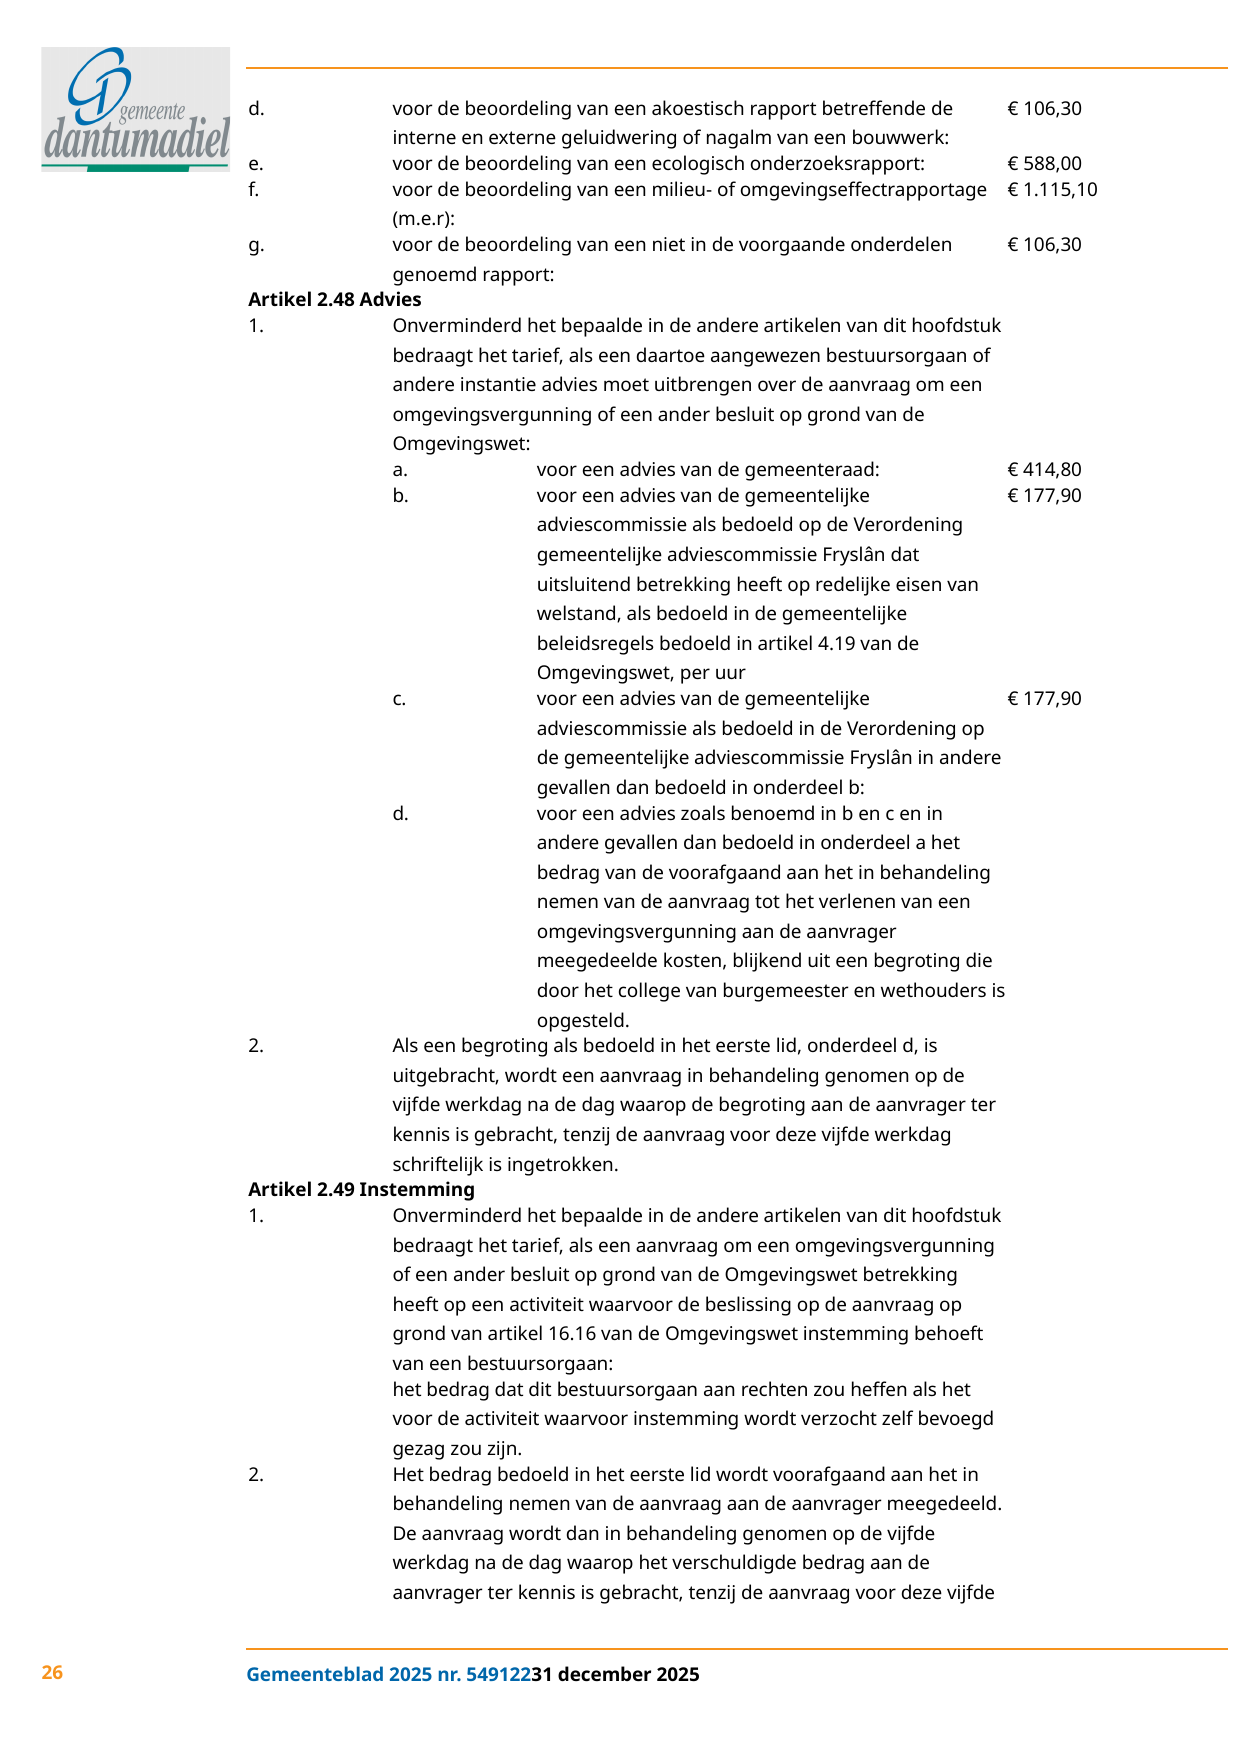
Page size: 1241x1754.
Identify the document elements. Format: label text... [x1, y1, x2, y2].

table_cell [1007, 1202, 1152, 1376]
table_cell Als een begroting als bedoeld in het eerste lid, onderdeel d, is uitgebracht, wordt een aanvraag in behandeling genomen op de vijfde werkdag na de dag waarop de begroting aan de aanvrager ter kennis is gebracht, tenzij de aanvraag voor deze vijfde werkdag schriftelijk is ingetrokken. [392, 1033, 1007, 1177]
table_cell [248, 685, 392, 800]
table_cell f. [248, 176, 392, 231]
table_cell voor de beoordeling van een ecologisch onderzoeksrapport: [392, 150, 1007, 176]
picture [41, 47, 231, 172]
table_cell a. [392, 456, 537, 482]
table_cell € 177,90 [1007, 482, 1152, 685]
table_cell het bedrag dat dit bestuursorgaan aan rechten zou heffen als het voor de activiteit waarvoor instemming wordt verzocht zelf bevoegd gezag zou zijn. [392, 1376, 1007, 1461]
table_cell voor de beoordeling van een milieu- of omgevingseffectrapportage (m.e.r): [392, 176, 1007, 231]
table_cell d. [248, 95, 392, 150]
table_cell voor een advies van de gemeenteraad: [537, 456, 1007, 482]
table_cell 2. [248, 1461, 392, 1605]
table_cell voor een advies van de gemeentelijke adviescommissie als bedoeld in de Verordening op de gemeentelijke adviescommissie Fryslân in andere gevallen dan bedoeld in onderdeel b: [537, 685, 1007, 800]
table_cell g. [248, 231, 392, 286]
table_cell [248, 456, 392, 482]
table_cell Onverminderd het bepaalde in de andere artikelen van dit hoofdstuk bedraagt het tarief, als een aanvraag om een omgevingsvergunning of een ander besluit op grond van de Omgevingswet betrekking heeft op een activiteit waarvoor de beslissing op de aanvraag op grond van artikel 16.16 van de Omgevingswet instemming behoeft van een bestuursorgaan: [392, 1202, 1007, 1376]
table_cell € 106,30 [1007, 231, 1152, 286]
table_cell d. [392, 800, 537, 1032]
table_cell Het bedrag bedoeld in het eerste lid wordt voorafgaand aan het in behandeling nemen van de aanvraag aan de aanvrager meegedeeld. De aanvraag wordt dan in behandeling genomen op de vijfde werkdag na de dag waarop het verschuldigde bedrag aan de aanvrager ter kennis is gebracht, tenzij de aanvraag voor deze vijfde [392, 1461, 1007, 1605]
table_cell Artikel 2.49 Instemming [248, 1177, 1152, 1202]
table_cell [1007, 1461, 1152, 1605]
table_cell voor de beoordeling van een niet in de voorgaande onderdelen genoemd rapport: [392, 231, 1007, 286]
table_cell [1007, 312, 1152, 456]
table_cell voor een advies van de gemeentelijke adviescommissie als bedoeld op de Verordening gemeentelijke adviescommissie Fryslân dat uitsluitend betrekking heeft op redelijke eisen van welstand, als bedoeld in de gemeentelijke beleidsregels bedoeld in artikel 4.19 van de Omgevingswet, per uur [537, 482, 1007, 685]
table_cell c. [392, 685, 537, 800]
table_cell Artikel 2.48 Advies [248, 286, 1007, 312]
table_cell b. [392, 482, 537, 685]
table_cell [248, 482, 392, 685]
table_cell [1007, 800, 1152, 1032]
table_cell 2. [248, 1033, 392, 1177]
table_cell voor de beoordeling van een akoestisch rapport betreffende de interne en externe geluidwering of nagalm van een bouwwerk: [392, 95, 1007, 150]
table_cell voor een advies zoals benoemd in b en c en in andere gevallen dan bedoeld in onderdeel a het bedrag van de voorafgaand aan het in behandeling nemen van de aanvraag tot het verlenen van een omgevingsvergunning aan de aanvrager meegedeelde kosten, blijkend uit een begroting die door het college van burgemeester en wethouders is opgesteld. [537, 800, 1007, 1032]
table_cell € 177,90 [1007, 685, 1152, 800]
table_cell € 414,80 [1007, 456, 1152, 482]
table_cell € 588,00 [1007, 150, 1152, 176]
table_cell 1. [248, 312, 392, 456]
table_cell € 106,30 [1007, 95, 1152, 150]
table_cell [1007, 286, 1152, 312]
table_cell [248, 1376, 392, 1461]
table_cell [248, 800, 392, 1032]
table_cell 1. [248, 1202, 392, 1376]
table_cell Onverminderd het bepaalde in de andere artikelen van dit hoofdstuk bedraagt het tarief, als een daartoe aangewezen bestuursorgaan of andere instantie advies moet uitbrengen over de aanvraag om een omgevingsvergunning of een ander besluit op grond van de Omgevingswet: [392, 312, 1007, 456]
table_cell [1007, 1033, 1152, 1177]
table_cell e. [248, 150, 392, 176]
table_cell [1007, 1376, 1152, 1461]
table_cell € 1.115,10 [1007, 176, 1152, 231]
